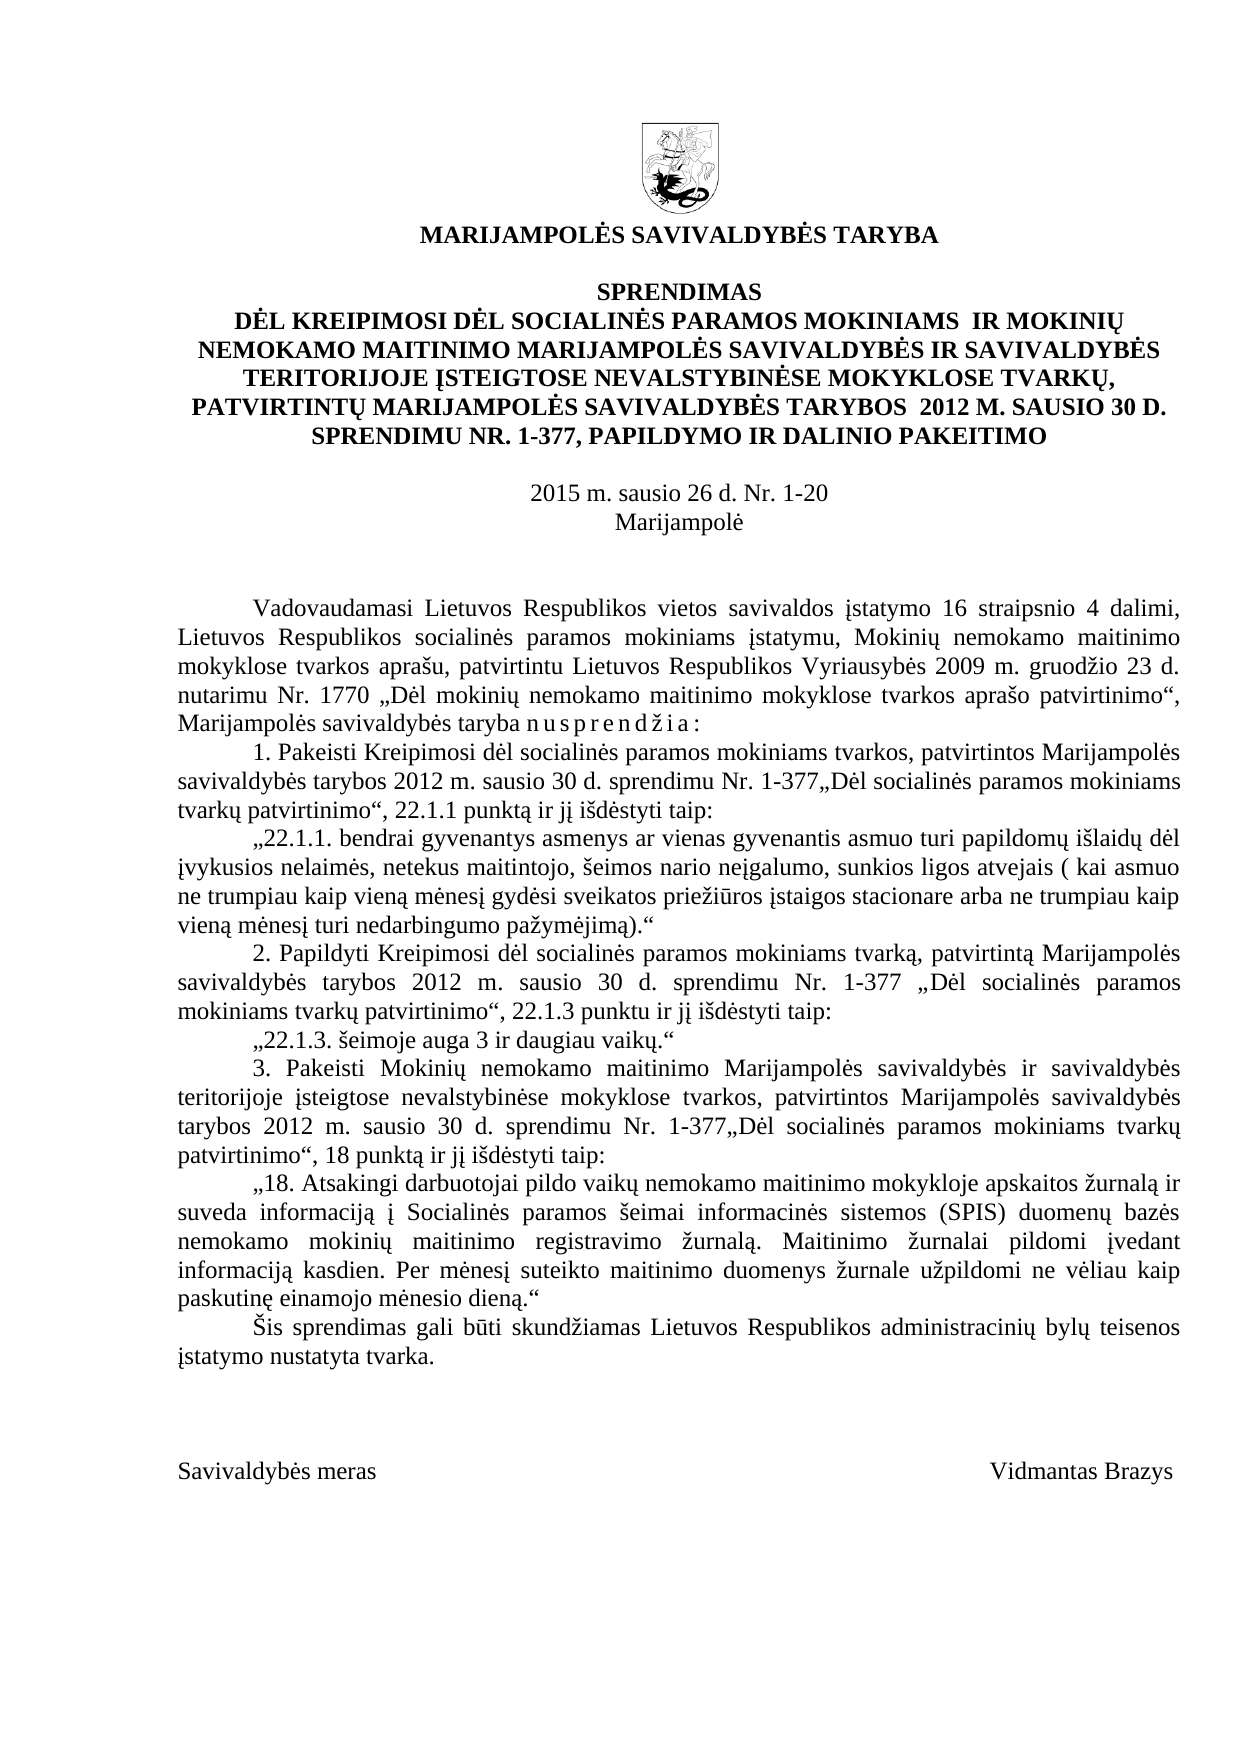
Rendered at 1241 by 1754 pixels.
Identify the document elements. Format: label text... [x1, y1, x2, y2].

text MARIJAMPOLĖS SAVIVALDYBĖS TARYBA [177, 220, 1181, 248]
text Marijampolė [177, 507, 1181, 536]
text SPRENDIMAS [177, 277, 1181, 306]
text 3. Pakeisti Mokinių nemokamo maitinimo Marijampolės savivaldybės ir savivaldybės teritorijoje įsteigtose nevalstybinėse mokyklose tvarkos, patvirtintos Marijampolės savivaldybės tarybos 2012 m. sausio 30 d. sprendimu Nr. 1-377„Dėl socialinės paramos mokiniams tvarkų patvirtinimo“, 18 punktą ir jį išdėstyti taip: [177, 1053, 1181, 1168]
text „22.1.1. bendrai gyvenantys asmenys ar vienas gyvenantis asmuo turi papildomų išlaidų dėl įvykusios nelaimės, netekus maitintojo, šeimos nario neįgalumo, sunkios ligos atvejais ( kai asmuo ne trumpiau kaip vieną mėnesį gydėsi sveikatos priežiūros įstaigos stacionare arba ne trumpiau kaip vieną mėnesį turi nedarbingumo pažymėjimą).“ [177, 823, 1181, 938]
text 1. Pakeisti Kreipimosi dėl socialinės paramos mokiniams tvarkos, patvirtintos Marijampolės savivaldybės tarybos 2012 m. sausio 30 d. sprendimu Nr. 1-377„Dėl socialinės paramos mokiniams tvarkų patvirtinimo“, 22.1.1 punktą ir jį išdėstyti taip: [177, 737, 1181, 823]
text DĖL KREIPIMOSI DĖL SOCIALINĖS PARAMOS MOKINIAMS IR MOKINIŲ NEMOKAMO MAITINIMO MARIJAMPOLĖS SAVIVALDYBĖS IR SAVIVALDYBĖS TERITORIJOJE ĮSTEIGTOSE NEVALSTYBINĖSE MOKYKLOSE TVARKŲ, PATVIRTINTŲ MARIJAMPOLĖS SAVIVALDYBĖS TARYBOS 2012 M. SAUSIO 30 D. SPRENDIMU NR. 1-377, PAPILDYMO IR DALINIO PAKEITIMO [177, 306, 1181, 450]
text „18. Atsakingi darbuotojai pildo vaikų nemokamo maitinimo mokykloje apskaitos žurnalą ir suveda informaciją į Socialinės paramos šeimai informacinės sistemos (SPIS) duomenų bazės nemokamo mokinių maitinimo registravimo žurnalą. Maitinimo žurnalai pildomi įvedant informaciją kasdien. Per mėnesį suteikto maitinimo duomenys žurnale užpildomi ne vėliau kaip paskutinę einamojo mėnesio dieną.“ [177, 1168, 1181, 1312]
text 2015 m. sausio 26 d. Nr. 1-20 [177, 478, 1181, 507]
text Šis sprendimas gali būti skundžiamas Lietuvos Respublikos administracinių bylų teisenos įstatymo nustatyta tvarka. [177, 1312, 1181, 1370]
text Vadovaudamasi Lietuvos Respublikos vietos savivaldos įstatymo 16 straipsnio 4 dalimi, Lietuvos Respublikos socialinės paramos mokiniams įstatymu, Mokinių nemokamo maitinimo mokyklose tvarkos aprašu, patvirtintu Lietuvos Respublikos Vyriausybės 2009 m. gruodžio 23 d. nutarimu Nr. 1770 „Dėl mokinių nemokamo maitinimo mokyklose tvarkos aprašo patvirtinimo“, Marijampolės savivaldybės taryba nusprendžia: [177, 593, 1181, 737]
text „22.1.3. šeimoje auga 3 ir daugiau vaikų.“ [177, 1025, 1181, 1053]
text Savivaldybės meras Vidmantas Brazys [177, 1456, 1181, 1485]
text 2. Papildyti Kreipimosi dėl socialinės paramos mokiniams tvarką, patvirtintą Marijampolės savivaldybės tarybos 2012 m. sausio 30 d. sprendimu Nr. 1-377 „Dėl socialinės paramos mokiniams tvarkų patvirtinimo“, 22.1.3 punktu ir jį išdėstyti taip: [177, 938, 1181, 1025]
